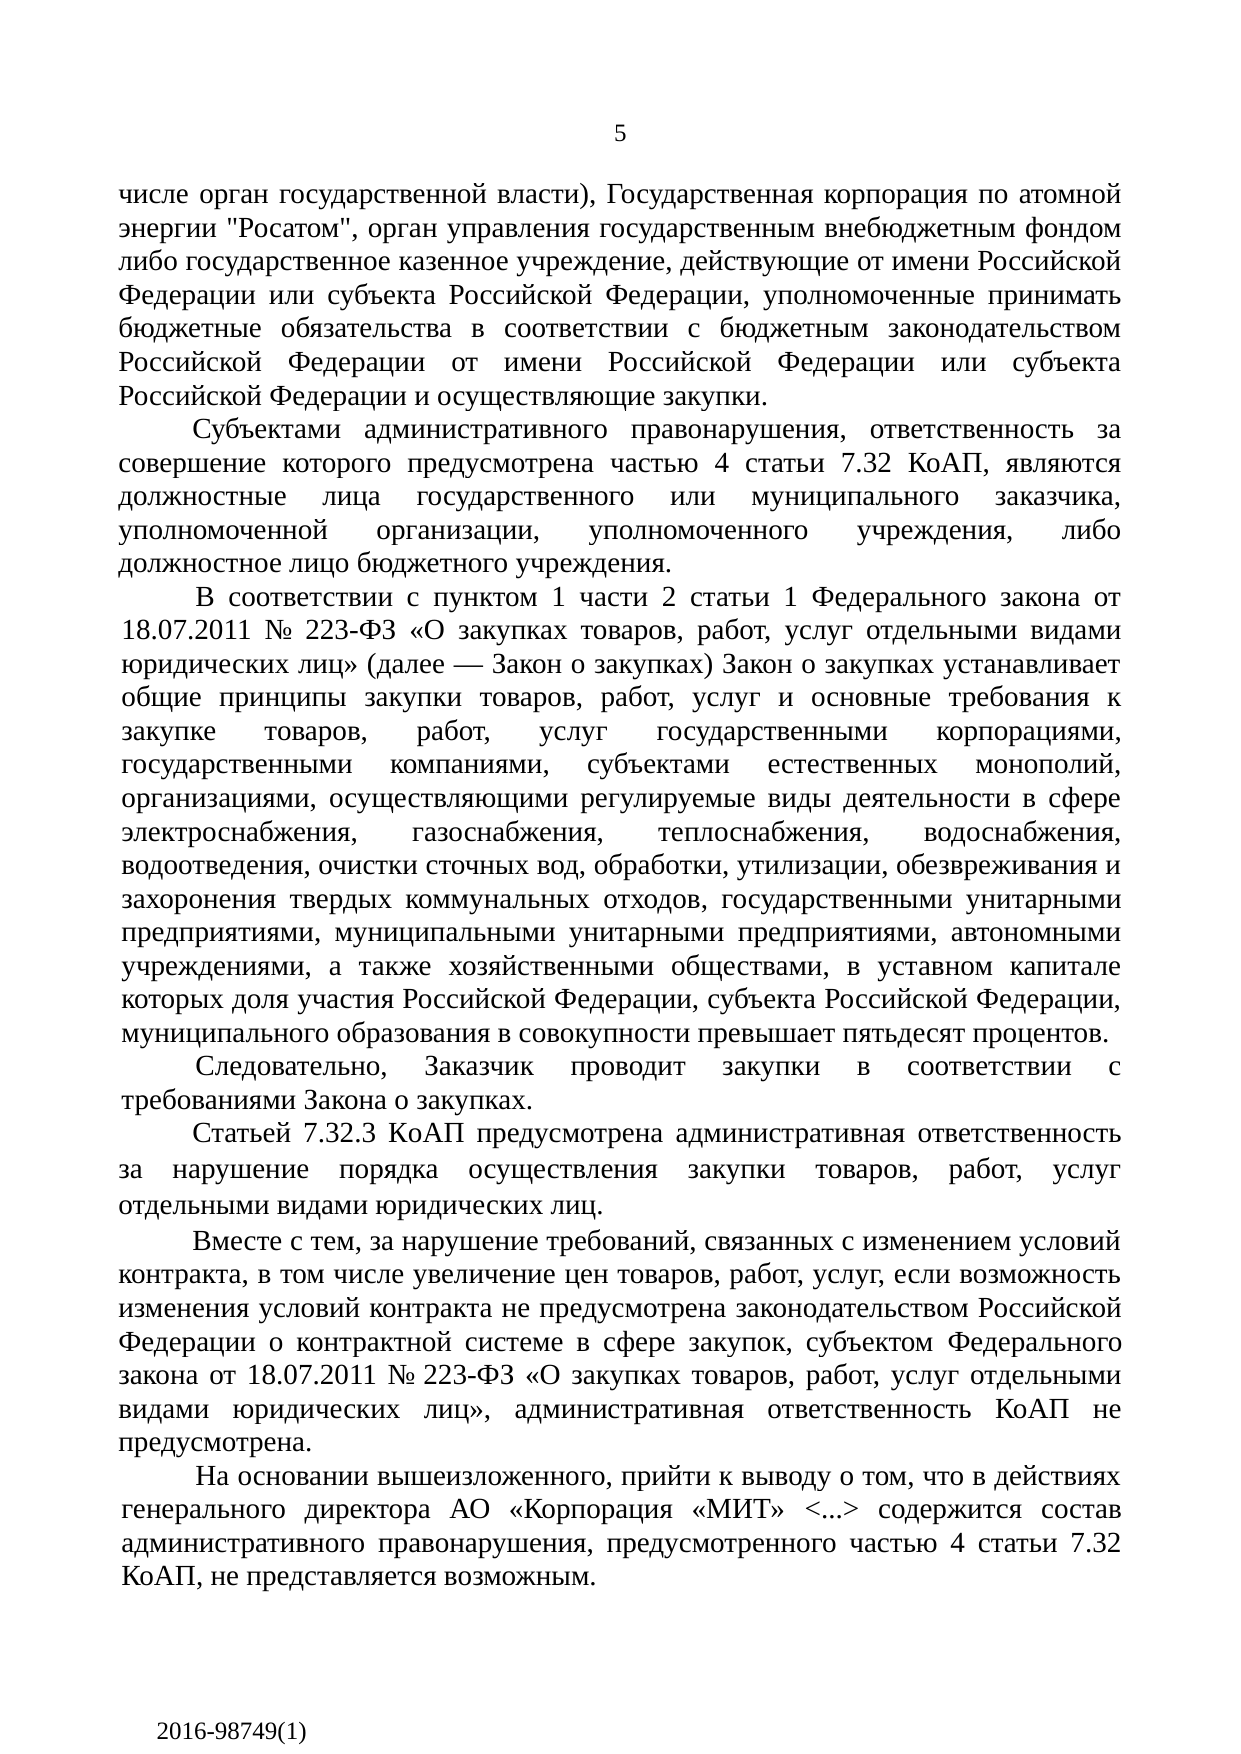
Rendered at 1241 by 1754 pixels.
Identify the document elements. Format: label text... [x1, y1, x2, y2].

text Вместе с тем, за нарушение требований, связанных с изменением условий контракта, в том числе увеличение цен товаров, работ, услуг, если возможность изменения условий контракта не предусмотрена законодательством Российской Федерации о контрактной системе в сфере закупок, субъектом Федерального закона от 18.07.2011 № 223-ФЗ «О закупках товаров, работ, услуг отдельными видами юридических лиц», административная ответственность КоАП не предусмотрена. [118, 1223, 1122, 1458]
text Следовательно, Заказчик проводит закупки в соответствии с требованиями Закона о закупках. [121, 1048, 1122, 1116]
text Статьей 7.32.3 КоАП предусмотрена административная ответственность за нарушение порядка осуществления закупки товаров, работ, услуг отдельными видами юридических лиц. [118, 1116, 1122, 1221]
text Субъектами административного правонарушения, ответственность за совершение которого предусмотрена частью 4 статьи 7.32 КоАП, являются должностные лица государственного или муниципального заказчика, уполномоченной организации, уполномоченного учреждения, либо должностное лицо бюджетного учреждения. [118, 411, 1122, 579]
text На основании вышеизложенного, прийти к выводу о том, что в действиях генерального директора АО «Корпорация «МИТ» <...> содержится состав административного правонарушения, предусмотренного частью 4 статьи 7.32 КоАП, не представляется возможным. [121, 1458, 1122, 1592]
text В соответствии с пунктом 1 части 2 статьи 1 Федерального закона от 18.07.2011 № 223-ФЗ «О закупках товаров, работ, услуг отдельными видами юридических лиц» (далее — Закон о закупках) Закон о закупках устанавливает общие принципы закупки товаров, работ, услуг и основные требования к закупке товаров, работ, услуг государственными корпорациями, государственными компаниями, субъектами естественных монополий, организациями, осуществляющими регулируемые виды деятельности в сфере электроснабжения, газоснабжения, теплоснабжения, водоснабжения, водоотведения, очистки сточных вод, обработки, утилизации, обезвреживания и захоронения твердых коммунальных отходов, государственными унитарными предприятиями, муниципальными унитарными предприятиями, автономными учреждениями, а также хозяйственными обществами, в уставном капитале которых доля участия Российской Федерации, субъекта Российской Федерации, муниципального образования в совокупности превышает пятьдесят процентов. [121, 579, 1122, 1048]
text числе орган государственной власти), Государственная корпорация по атомной энергии "Росатом", орган управления государственным внебюджетным фондом либо государственное казенное учреждение, действующие от имени Российской Федерации или субъекта Российской Федерации, уполномоченные принимать бюджетные обязательства в соответствии с бюджетным законодательством Российской Федерации от имени Российской Федерации или субъекта Российской Федерации и осуществляющие закупки. [118, 176, 1122, 411]
